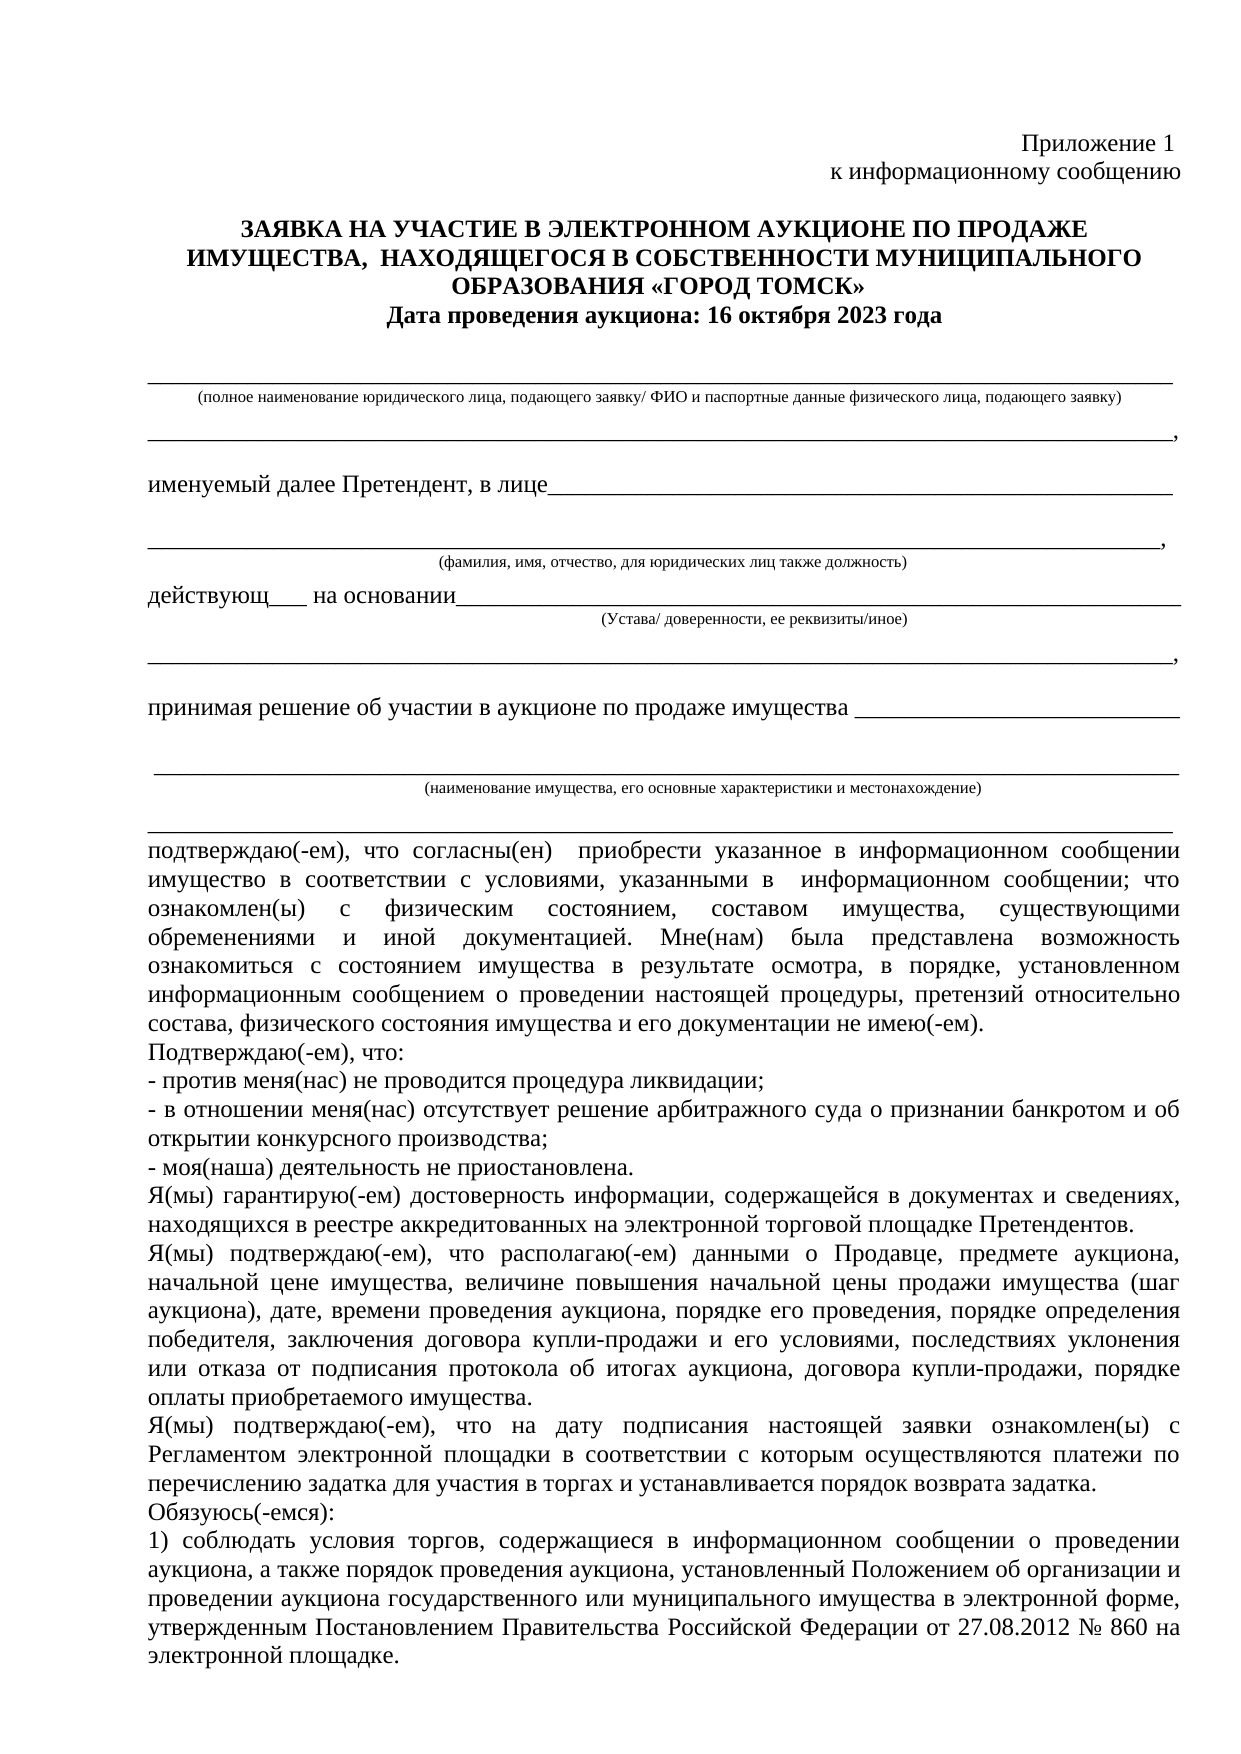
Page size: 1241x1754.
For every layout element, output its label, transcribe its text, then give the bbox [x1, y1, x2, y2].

text __________________________________________________________________________________, [148, 415, 1183, 444]
text (наименование имущества, его основные характеристики и местонахождение) [148, 778, 1183, 807]
text Я(мы) подтверждаю(-ем), что располагаю(-ем) данными о Продавце, предмете аукциона, начальной цене имущества, величине повышения начальной цены продажи имущества (шаг аукциона), дате, времени проведения аукциона, порядке его проведения, порядке определения победителя, заключения договора купли-продажи и его условиями, последствиях уклонения или отказа от подписания протокола об итогах аукциона, договора купли-продажи, порядке оплаты приобретаемого имущества. [148, 1238, 1181, 1411]
text принимая решение об участии в аукционе по продаже имущества __________________________ [148, 692, 1183, 721]
text __________________________________________________________________________________ [148, 358, 1183, 386]
text подтверждаю(-ем), что согласны(ен) приобрести указанное в информационном сообщении имущество в соответствии с условиями, указанными в информационном сообщении; что ознакомлен(ы) с физическим состоянием, составом имущества, существующими обременениями и иной документацией. Мне(нам) была представлена возможность ознакомиться с состоянием имущества в результате осмотра, в порядке, установленном информационным сообщением о проведении настоящей процедуры, претензий относительно состава, физического состояния имущества и его документации не имею(-ем). [148, 836, 1181, 1037]
text Я(мы) подтверждаю(-ем), что на дату подписания настоящей заявки ознакомлен(ы) с Регламентом электронной площадки в соответствии с которым осуществляются платежи по перечислению задатка для участия в торгах и устанавливается порядок возврата задатка. [148, 1411, 1181, 1497]
text Дата проведения аукциона: 16 октября 2023 года [118, 300, 1181, 329]
text Обязуюсь(-емся): [148, 1497, 1181, 1526]
text Приложение 1 [89, 128, 1181, 156]
text Я(мы) гарантирую(-ем) достоверность информации, содержащейся в документах и сведениях, находящихся в реестре аккредитованных на электронной торговой площадке Претендентов. [148, 1181, 1181, 1238]
text __________________________________________________________________________________ [148, 749, 1183, 778]
text Подтверждаю(-ем), что: [148, 1037, 1181, 1066]
text ЗАЯВКА НА УЧАСТИЕ В ЭЛЕКТРОННОМ АУКЦИОНЕ ПО ПРОДАЖЕ ИМУЩЕСТВА, НАХОДЯЩЕГОСЯ В СОБСТВЕННОСТИ МУНИЦИПАЛЬНОГО ОБРАЗОВАНИЯ «ГОРОД ТОМСК» [148, 214, 1181, 300]
text (Устава/ доверенности, ее реквизиты/иное) [162, 609, 1183, 638]
text 1) соблюдать условия торгов, содержащиеся в информационном сообщении о проведении аукциона, а также порядок проведения аукциона, установленный Положением об организации и проведении аукциона государственного или муниципального имущества в электронной форме, утвержденным Постановлением Правительства Российской Федерации от 27.08.2012 № 860 на электронной площадке. [148, 1526, 1181, 1669]
text действующ___ на основании__________________________________________________________ [148, 580, 1183, 609]
text __________________________________________________________________________________, [148, 638, 1183, 667]
text __________________________________________________________________________________ [148, 807, 1183, 836]
text - моя(наша) деятельность не приостановлена. [148, 1152, 1181, 1181]
text (полное наименование юридического лица, подающего заявку/ ФИО и паспортные данные физического лица, подающего заявку) [148, 386, 1183, 415]
text - в отношении меня(нас) отсутствует решение арбитражного суда о признании банкротом и об открытии конкурсного производства; [148, 1094, 1181, 1152]
text именуемый далее Претендент, в лице__________________________________________________ [148, 469, 1183, 498]
text - против меня(нас) не проводится процедура ликвидации; [148, 1066, 1181, 1094]
text _________________________________________________________________________________, [148, 523, 1183, 552]
text (фамилия, имя, отчество, для юридических лиц также должность) [162, 552, 1183, 580]
text к информационному сообщению [89, 156, 1181, 185]
